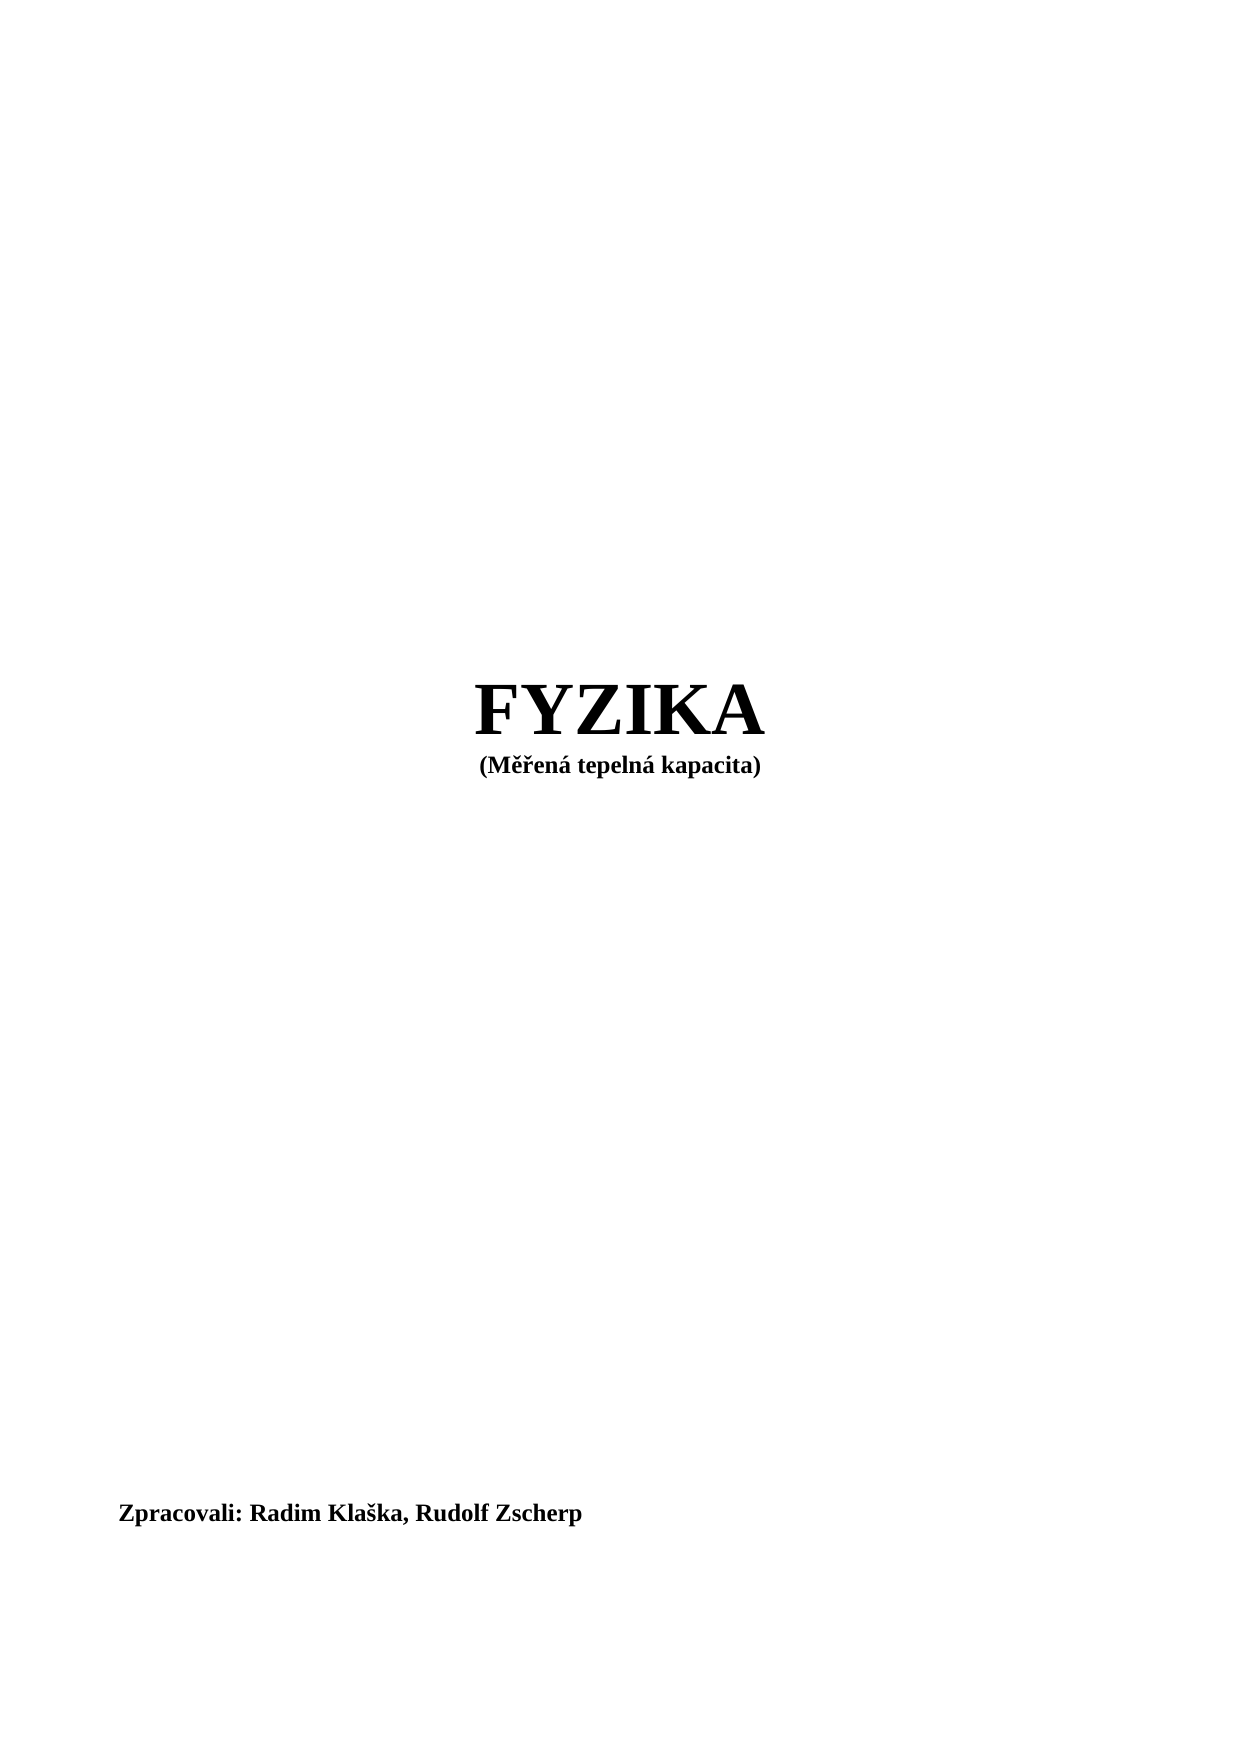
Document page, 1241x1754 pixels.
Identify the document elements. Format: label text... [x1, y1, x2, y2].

text FYZIKA [118, 664, 1122, 751]
text (Měřená tepelná kapacita) [118, 751, 1122, 779]
text Zpracovali: Radim Klaška, Rudolf Zscherp [118, 1498, 1122, 1527]
